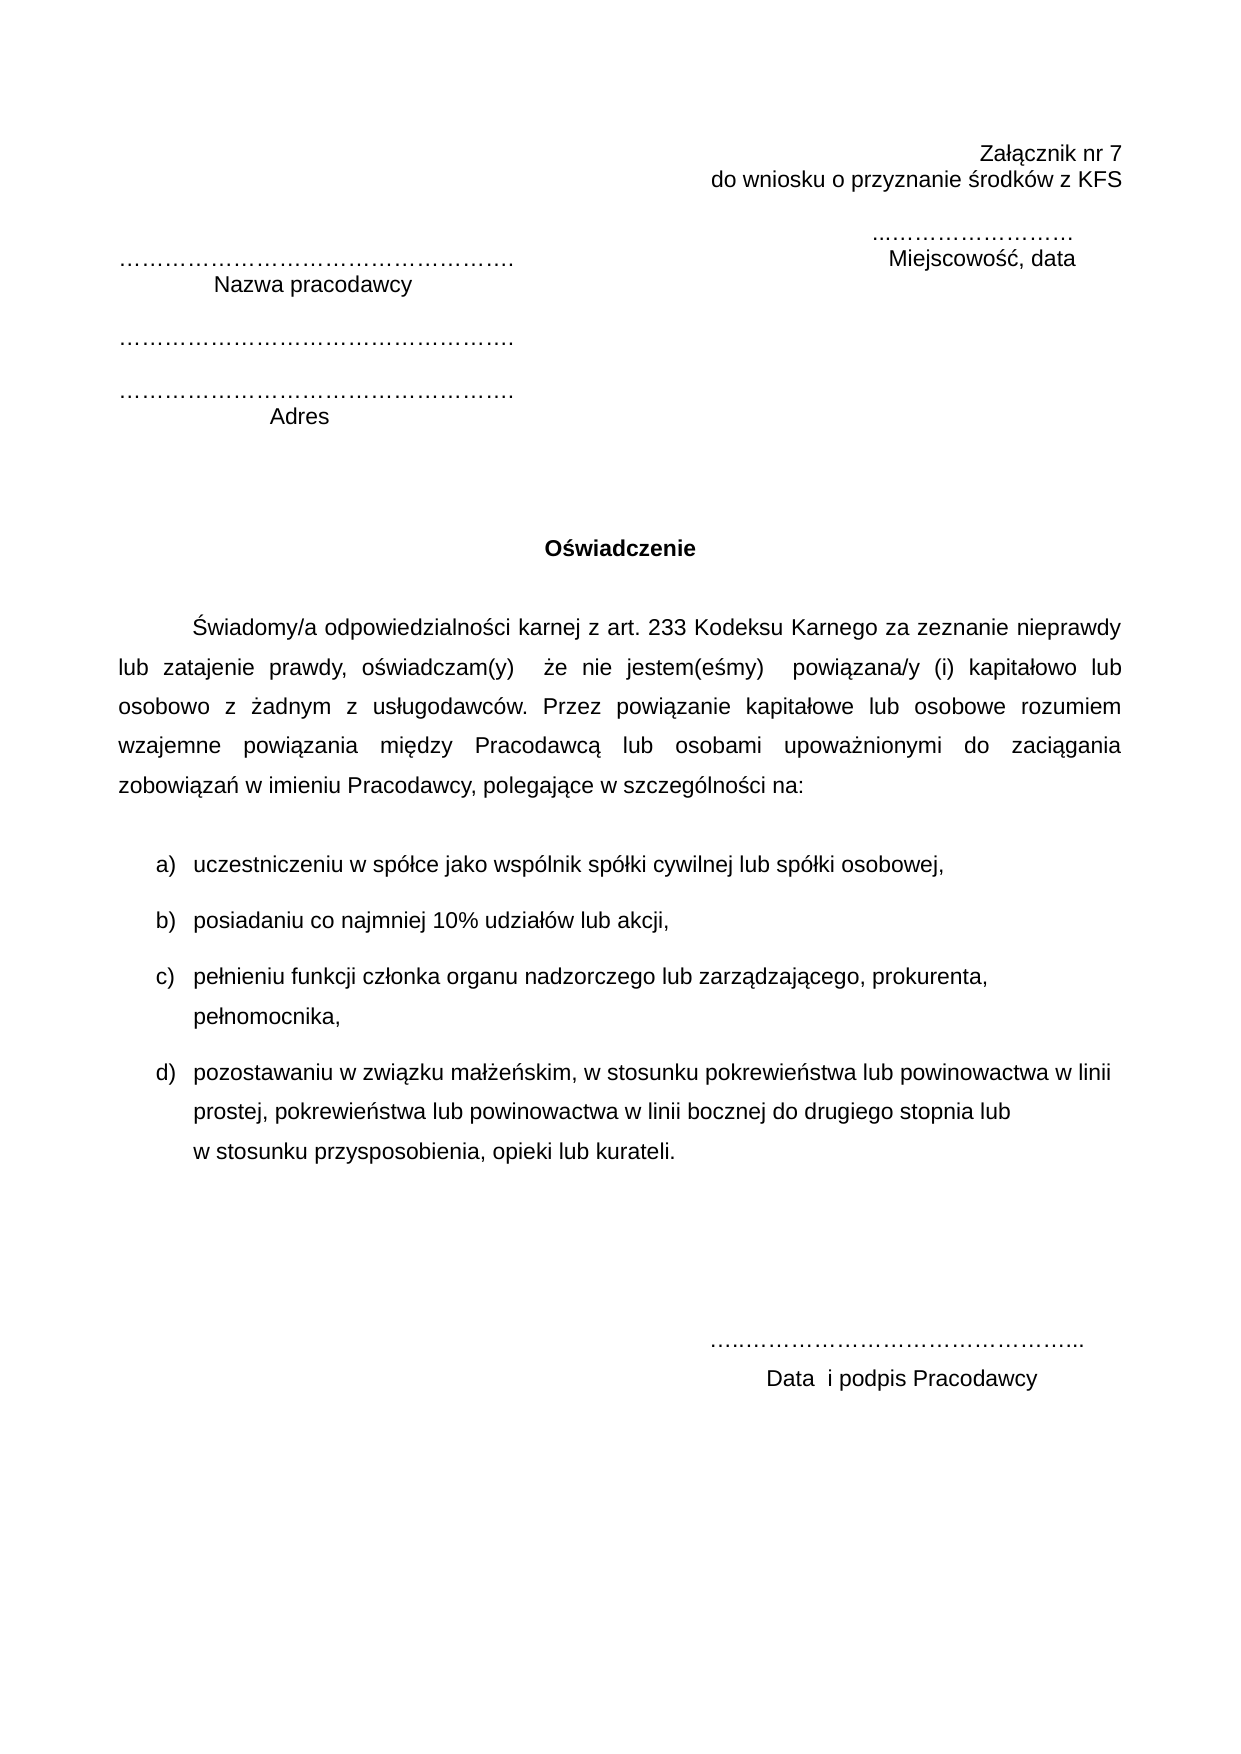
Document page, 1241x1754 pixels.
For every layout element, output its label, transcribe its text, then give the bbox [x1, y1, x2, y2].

text Adres [118, 403, 1122, 429]
text ……………………………………………. [118, 324, 1122, 351]
text ……………………………………………. Miejscowość, data [118, 245, 1122, 271]
text ...…………………… [118, 219, 1122, 245]
text do wniosku o przyznanie środków z KFS [118, 166, 1122, 192]
text Data i podpis Pracodawcy [118, 1365, 1122, 1392]
text …..……………………………………... [118, 1326, 1122, 1352]
text ……………………………………………. [118, 377, 1122, 403]
list pełnieniu funkcji członka organu nadzorczego lub zarządzającego, prokurenta, pełnomocnika, [156, 963, 1122, 1029]
list pozostawaniu w związku małżeńskim, w stosunku pokrewieństwa lub powinowactwa w linii prostej, pokrewieństwa lub powinowactwa w linii bocznej do drugiego stopnia lub w stosunku przysposobienia, opieki lub kurateli. [156, 1059, 1122, 1164]
list posiadaniu co najmniej 10% udziałów lub akcji, [156, 907, 1122, 933]
text Świadomy/a odpowiedzialności karnej z art. 233 Kodeksu Karnego za zeznanie nieprawdy lub zatajenie prawdy, oświadczam(y) że nie jestem(eśmy) powiązana/y (i) kapitałowo lub osobowo z żadnym z usługodawców. Przez powiązanie kapitałowe lub osobowe rozumiem wzajemne powiązania między Pracodawcą lub osobami upoważnionymi do zaciągania zobowiązań w imieniu Pracodawcy, polegające w szczególności na: [118, 614, 1122, 798]
text Załącznik nr 7 [118, 140, 1122, 166]
text Nazwa pracodawcy [118, 271, 1122, 298]
text Oświadczenie [118, 535, 1122, 561]
list uczestniczeniu w spółce jako wspólnik spółki cywilnej lub spółki osobowej, [156, 851, 1122, 877]
